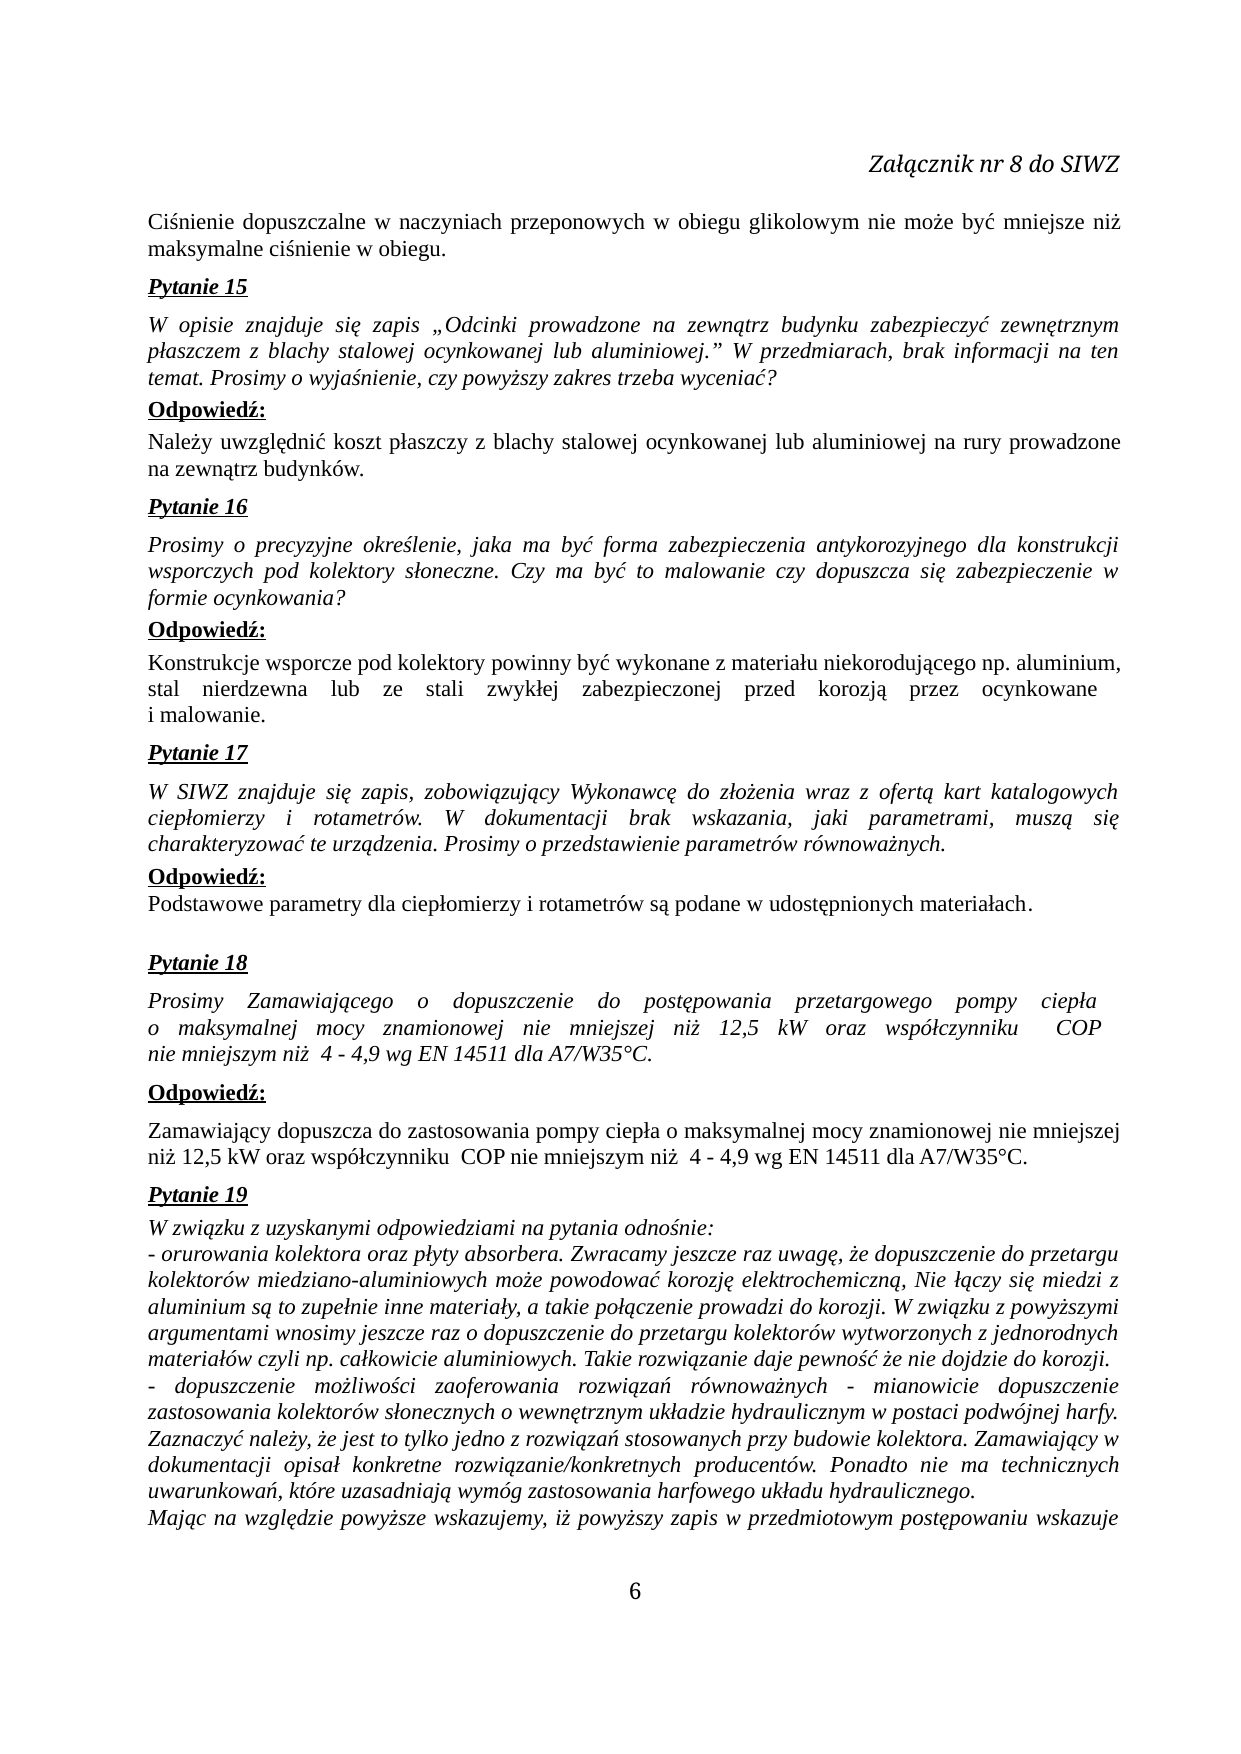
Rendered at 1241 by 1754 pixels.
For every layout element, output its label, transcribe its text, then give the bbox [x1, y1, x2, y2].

text Należy uwzględnić koszt płaszczy z blachy stalowej ocynkowanej lub aluminiowej na rury prowadzone na zewnątrz budynków. [148, 428, 1122, 481]
text Pytanie 18 [148, 949, 1122, 976]
text Zamawiający dopuszcza do zastosowania pompy ciepła o maksymalnej mocy znamionowej nie mniejszej niż 12,5 kW oraz współczynniku COP nie mniejszym niż 4 - 4,9 wg EN 14511 dla A7/W35°C. [148, 1117, 1122, 1169]
text W SIWZ znajduje się zapis, zobowiązujący Wykonawcę do złożenia wraz z ofertą kart katalogowych ciepłomierzy i rotametrów. W dokumentacji brak wskazania, jaki parametrami, muszą się charakteryzować te urządzenia. Prosimy o przedstawienie parametrów równoważnych. [148, 778, 1122, 857]
text - dopuszczenie możliwości zaoferowania rozwiązań równoważnych - mianowicie dopuszczenie zastosowania kolektorów słonecznych o wewnętrznym układzie hydraulicznym w postaci podwójnej harfy. Zaznaczyć należy, że jest to tylko jedno z rozwiązań stosowanych przy budowie kolektora. Zamawiający w dokumentacji opisał konkretne rozwiązanie/konkretnych producentów. Ponadto nie ma technicznych uwarunkowań, które uzasadniają wymóg zastosowania harfowego układu hydraulicznego. [148, 1372, 1122, 1504]
text Pytanie 17 [148, 739, 1122, 766]
text Odpowiedź: [148, 396, 1122, 422]
text Prosimy o precyzyjne określenie, jaka ma być forma zabezpieczenia antykorozyjnego dla konstrukcji wsporczych pod kolektory słoneczne. Czy ma być to malowanie czy dopuszcza się zabezpieczenie w formie ocynkowania? [148, 531, 1122, 610]
text Podstawowe parametry dla ciepłomierzy i rotametrów są podane w udostępnionych materiałach. [148, 889, 1122, 917]
text Konstrukcje wsporcze pod kolektory powinny być wykonane z materiału niekorodującego np. aluminium, stal nierdzewna lub ze stali zwykłej zabezpieczonej przed korozją przez ocynkowane i malowanie. [148, 648, 1122, 728]
text Mając na względzie powyższe wskazujemy, iż powyższy zapis w przedmiotowym postępowaniu wskazuje [148, 1504, 1122, 1530]
text Ciśnienie dopuszczalne w naczyniach przeponowych w obiegu glikolowym nie może być mniejsze niż maksymalne ciśnienie w obiegu. [148, 208, 1122, 261]
text Odpowiedź: [148, 1079, 1122, 1105]
text - orurowania kolektora oraz płyty absorbera. Zwracamy jeszcze raz uwagę, że dopuszczenie do przetargu kolektorów miedziano-aluminiowych może powodować korozję elektrochemiczną, Nie łączy się miedzi z aluminium są to zupełnie inne materiały, a takie połączenie prowadzi do korozji. W związku z powyższymi argumentami wnosimy jeszcze raz o dopuszczenie do przetargu kolektorów wytworzonych z jednorodnych materiałów czyli np. całkowicie aluminiowych. Takie rozwiązanie daje pewność że nie dojdzie do korozji. [148, 1240, 1122, 1372]
text Odpowiedź: [148, 863, 1122, 889]
text W związku z uzyskanymi odpowiedziami na pytania odnośnie: [148, 1214, 1122, 1240]
text Pytanie 16 [148, 493, 1122, 519]
text Pytanie 19 [148, 1181, 1122, 1208]
text Pytanie 15 [148, 273, 1122, 299]
text Odpowiedź: [148, 616, 1122, 643]
text Prosimy Zamawiającego o dopuszczenie do postępowania przetargowego pompy ciepła o maksymalnej mocy znamionowej nie mniejszej niż 12,5 kW oraz współczynniku COP nie mniejszym niż 4 - 4,9 wg EN 14511 dla A7/W35°C. [148, 988, 1122, 1067]
text W opisie znajduje się zapis „Odcinki prowadzone na zewnątrz budynku zabezpieczyć zewnętrznym płaszczem z blachy stalowej ocynkowanej lub aluminiowej.” W przedmiarach, brak informacji na ten temat. Prosimy o wyjaśnienie, czy powyższy zakres trzeba wyceniać? [148, 311, 1122, 390]
